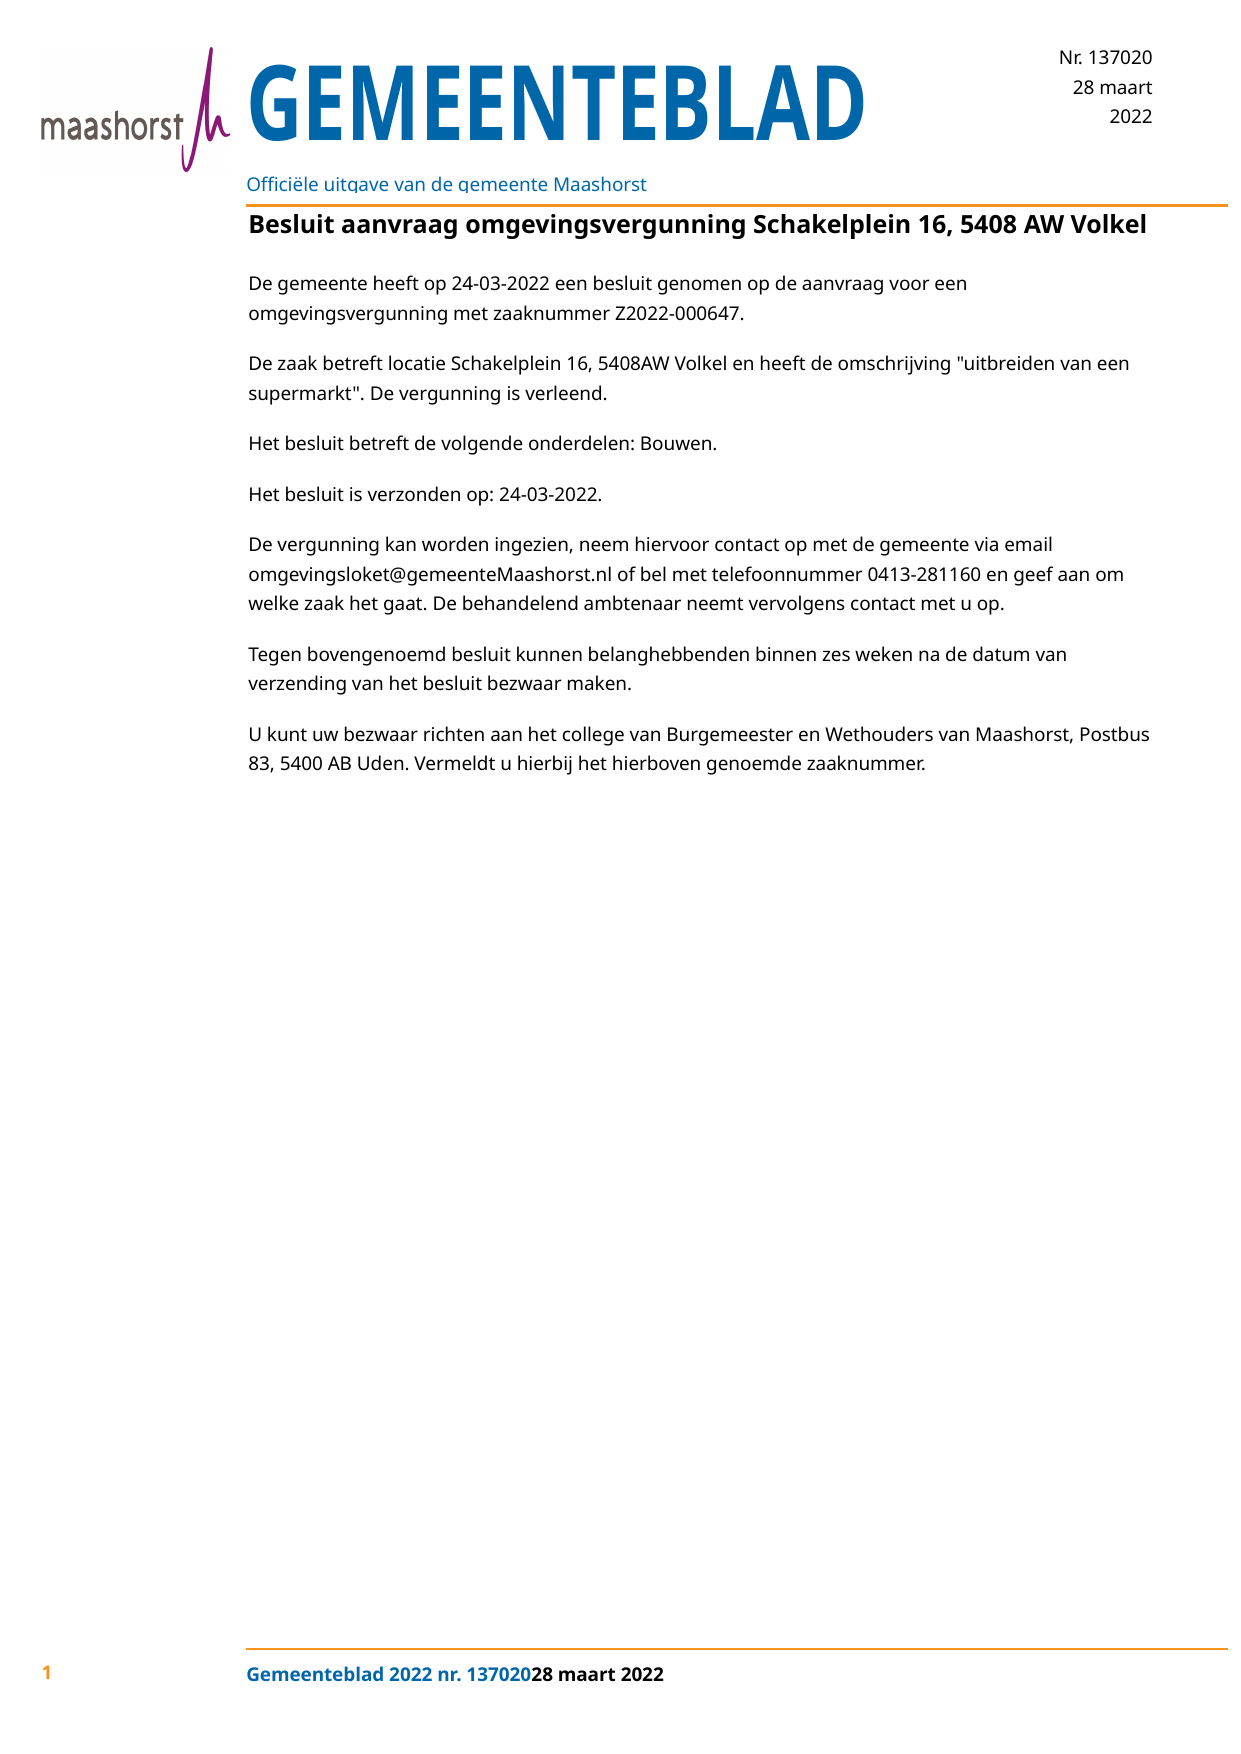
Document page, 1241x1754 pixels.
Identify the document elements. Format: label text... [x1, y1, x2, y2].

text U kunt uw bezwaar richten aan het college van Burgemeester en Wethouders van Maashorst, Postbus 83, 5400 AB Uden. Vermeldt u hierbij het hierboven genoemde zaaknummer. [248, 721, 1152, 776]
text Tegen bovengenoemd besluit kunnen belanghebbenden binnen zes weken na de datum van verzending van het besluit bezwaar maken. [248, 641, 1152, 696]
text De gemeente heeft op 24-03-2022 een besluit genomen op de aanvraag voor een omgevingsvergunning met zaaknummer Z2022-000647. [248, 270, 1152, 326]
text Het besluit betreft de volgende onderdelen: Bouwen. [248, 430, 1152, 456]
text Het besluit is verzonden op: 24-03-2022. [248, 481, 1152, 506]
text De vergunning kan worden ingezien, neem hiervoor contact op met de gemeente via email omgevingsloket@gemeenteMaashorst.nl of bel met telefoonnummer 0413-281160 en geef aan om welke zaak het gaat. De behandelend ambtenaar neemt vervolgens contact met u op. [248, 531, 1152, 616]
text De zaak betreft locatie Schakelplein 16, 5408AW Volkel en heeft de omschrijving "uitbreiden van een supermarkt". De vergunning is verleend. [248, 350, 1152, 406]
text Besluit aanvraag omgevingsvergunning Schakelplein 16, 5408 AW Volkel [248, 207, 1152, 241]
picture [41, 47, 231, 172]
